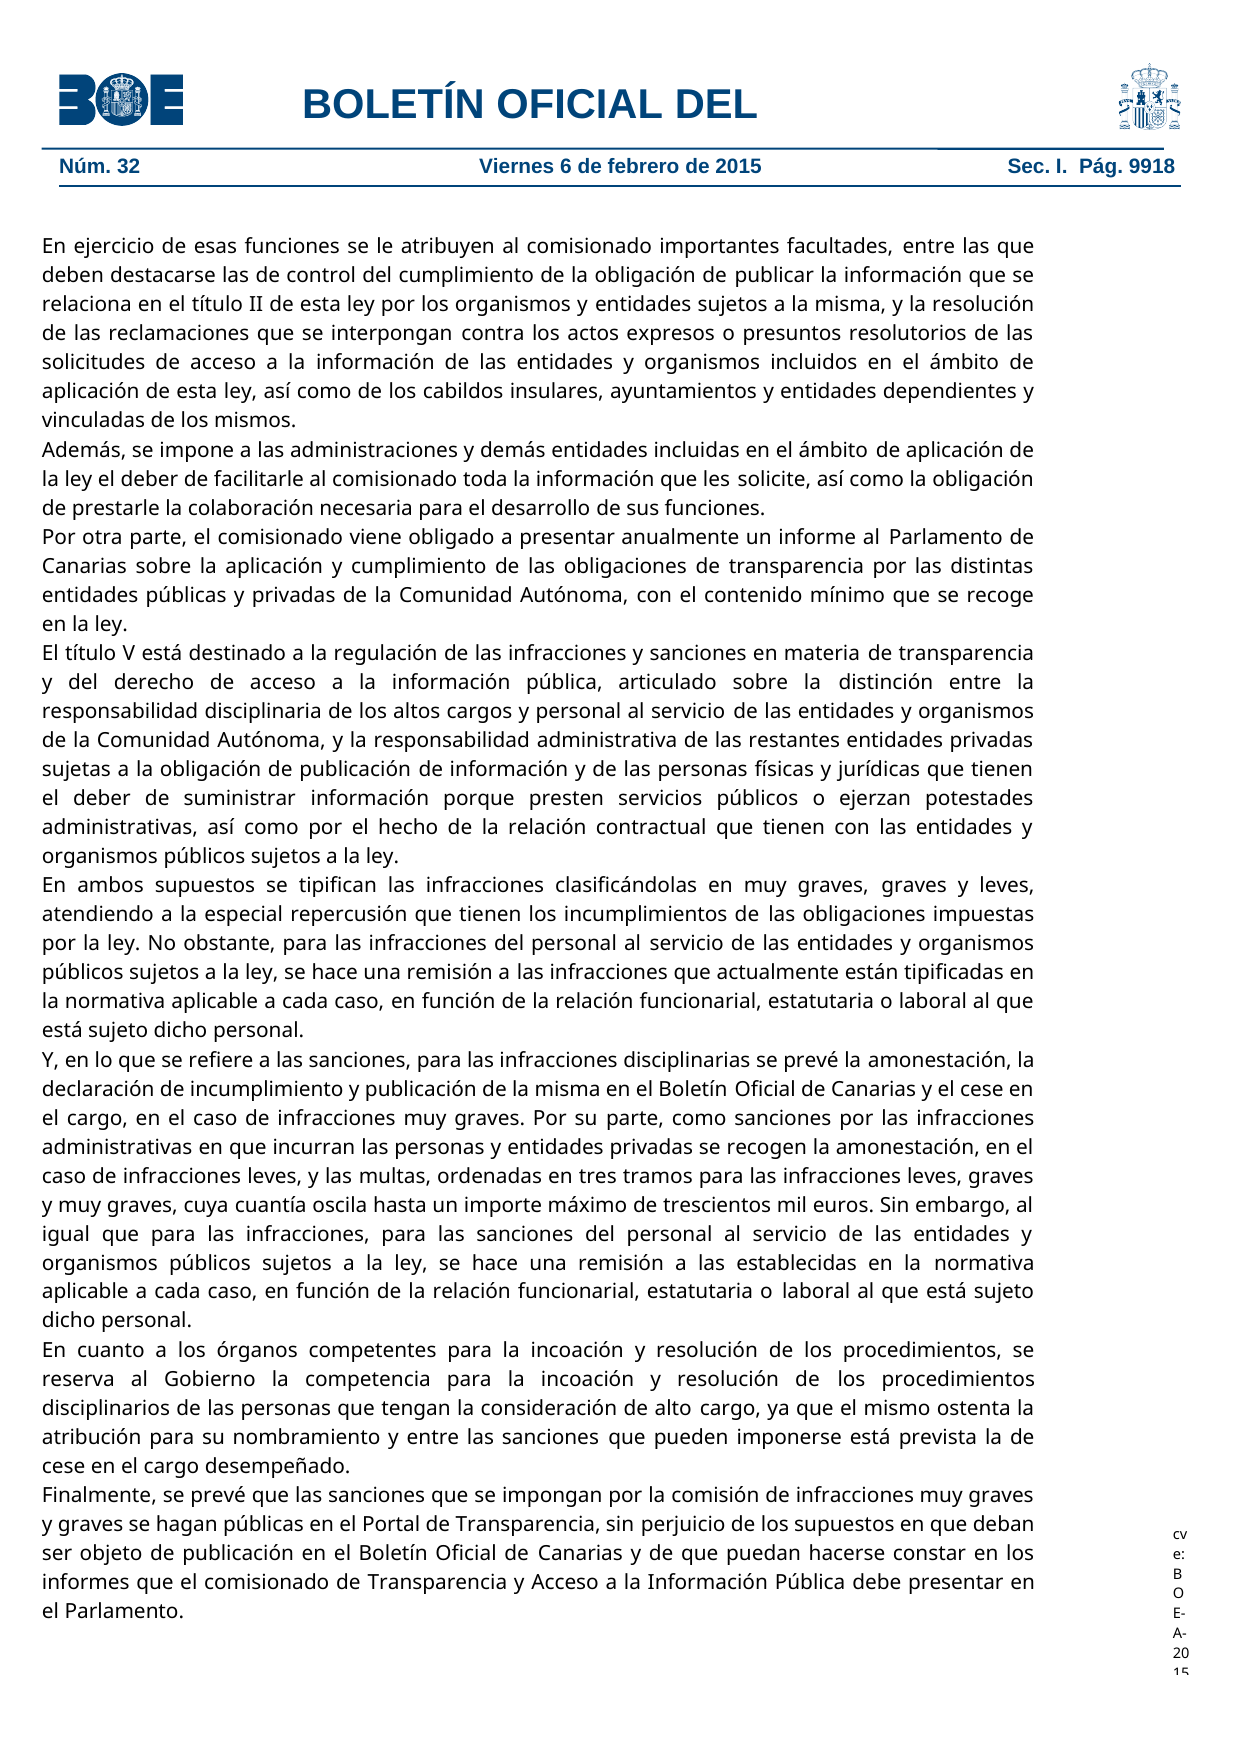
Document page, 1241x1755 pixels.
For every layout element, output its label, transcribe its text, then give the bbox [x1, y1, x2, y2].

text Y, en lo que se refiere a las sanciones, para las infracciones disciplinarias se prevé la amonestación, la declaración de incumplimiento y publicación de la misma en el Boletín Oficial de Canarias y el cese en el cargo, en el caso de infracciones muy graves. Por su parte, como sanciones por las infracciones administrativas en que incurran las personas y entidades privadas se recogen la amonestación, en el caso de infracciones leves, y las multas, ordenadas en tres tramos para las infracciones leves, graves y muy graves, cuya cuantía oscila hasta un importe máximo de trescientos mil euros. Sin embargo, al igual que para las infracciones, para las sanciones del personal al servicio de las entidades y organismos públicos sujetos a la ley, se hace una remisión a las establecidas en la normativa aplicable a cada caso, en función de la relación funcionarial, estatutaria o laboral al que está sujeto dicho personal. [42, 1045, 1034, 1334]
text En cuanto a los órganos competentes para la incoación y resolución de los procedimientos, se reserva al Gobierno la competencia para la incoación y resolución de los procedimientos disciplinarios de las personas que tengan la consideración de alto cargo, ya que el mismo ostenta la atribución para su nombramiento y entre las sanciones que pueden imponerse está prevista la de cese en el cargo desempeñado. [42, 1335, 1035, 1480]
text cve: BOE-A-2015-1114 [1173, 1524, 1191, 1675]
text Por otra parte, el comisionado viene obligado a presentar anualmente un informe al Parlamento de Canarias sobre la aplicación y cumplimiento de las obligaciones de transparencia por las distintas entidades públicas y privadas de la Comunidad Autónoma, con el contenido mínimo que se recoge en la ley. [42, 522, 1034, 637]
text El título V está destinado a la regulación de las infracciones y sanciones en materia de transparencia y del derecho de acceso a la información pública, articulado sobre la distinción entre la responsabilidad disciplinaria de los altos cargos y personal al servicio de las entidades y organismos de la Comunidad Autónoma, y la responsabilidad administrativa de las restantes entidades privadas sujetas a la obligación de publicación de información y de las personas físicas y jurídicas que tienen el deber de suministrar información porque presten servicios públicos o ejerzan potestades administrativas, así como por el hecho de la relación contractual que tienen con las entidades y organismos públicos sujetos a la ley. [42, 638, 1034, 869]
text En ambos supuestos se tipifican las infracciones clasificándolas en muy graves, graves y leves, atendiendo a la especial repercusión que tienen los incumplimientos de las obligaciones impuestas por la ley. No obstante, para las infracciones del personal al servicio de las entidades y organismos públicos sujetos a la ley, se hace una remisión a las infracciones que actualmente están tipificadas en la normativa aplicable a cada caso, en función de la relación funcionarial, estatutaria o laboral al que está sujeto dicho personal. [42, 871, 1035, 1044]
text En ejercicio de esas funciones se le atribuyen al comisionado importantes facultades, entre las que deben destacarse las de control del cumplimiento de la obligación de publicar la información que se relaciona en el título II de esta ley por los organismos y entidades sujetos a la misma, y la resolución de las reclamaciones que se interpongan contra los actos expresos o presuntos resolutorios de las solicitudes de acceso a la información de las entidades y organismos incluidos en el ámbito de aplicación de esta ley, así como de los cabildos insulares, ayuntamientos y entidades dependientes y vinculadas de los mismos. [42, 231, 1034, 433]
subtitle Núm. 32 Viernes 6 de febrero de 2015 Sec. I. Pág. 9918 [59, 154, 1199, 178]
text Además, se impone a las administraciones y demás entidades incluidas en el ámbito de aplicación de la ley el deber de facilitarle al comisionado toda la información que les solicite, así como la obligación de prestarle la colaboración necesaria para el desarrollo de sus funciones. [42, 435, 1034, 521]
text Finalmente, se prevé que las sanciones que se impongan por la comisión de infracciones muy graves y graves se hagan públicas en el Portal de Transparencia, sin perjuicio de los supuestos en que deban ser objeto de publicación en el Boletín Oficial de Canarias y de que puedan hacerse constar en los informes que el comisionado de Transparencia y Acceso a la Información Pública debe presentar en el Parlamento. [42, 1481, 1035, 1625]
